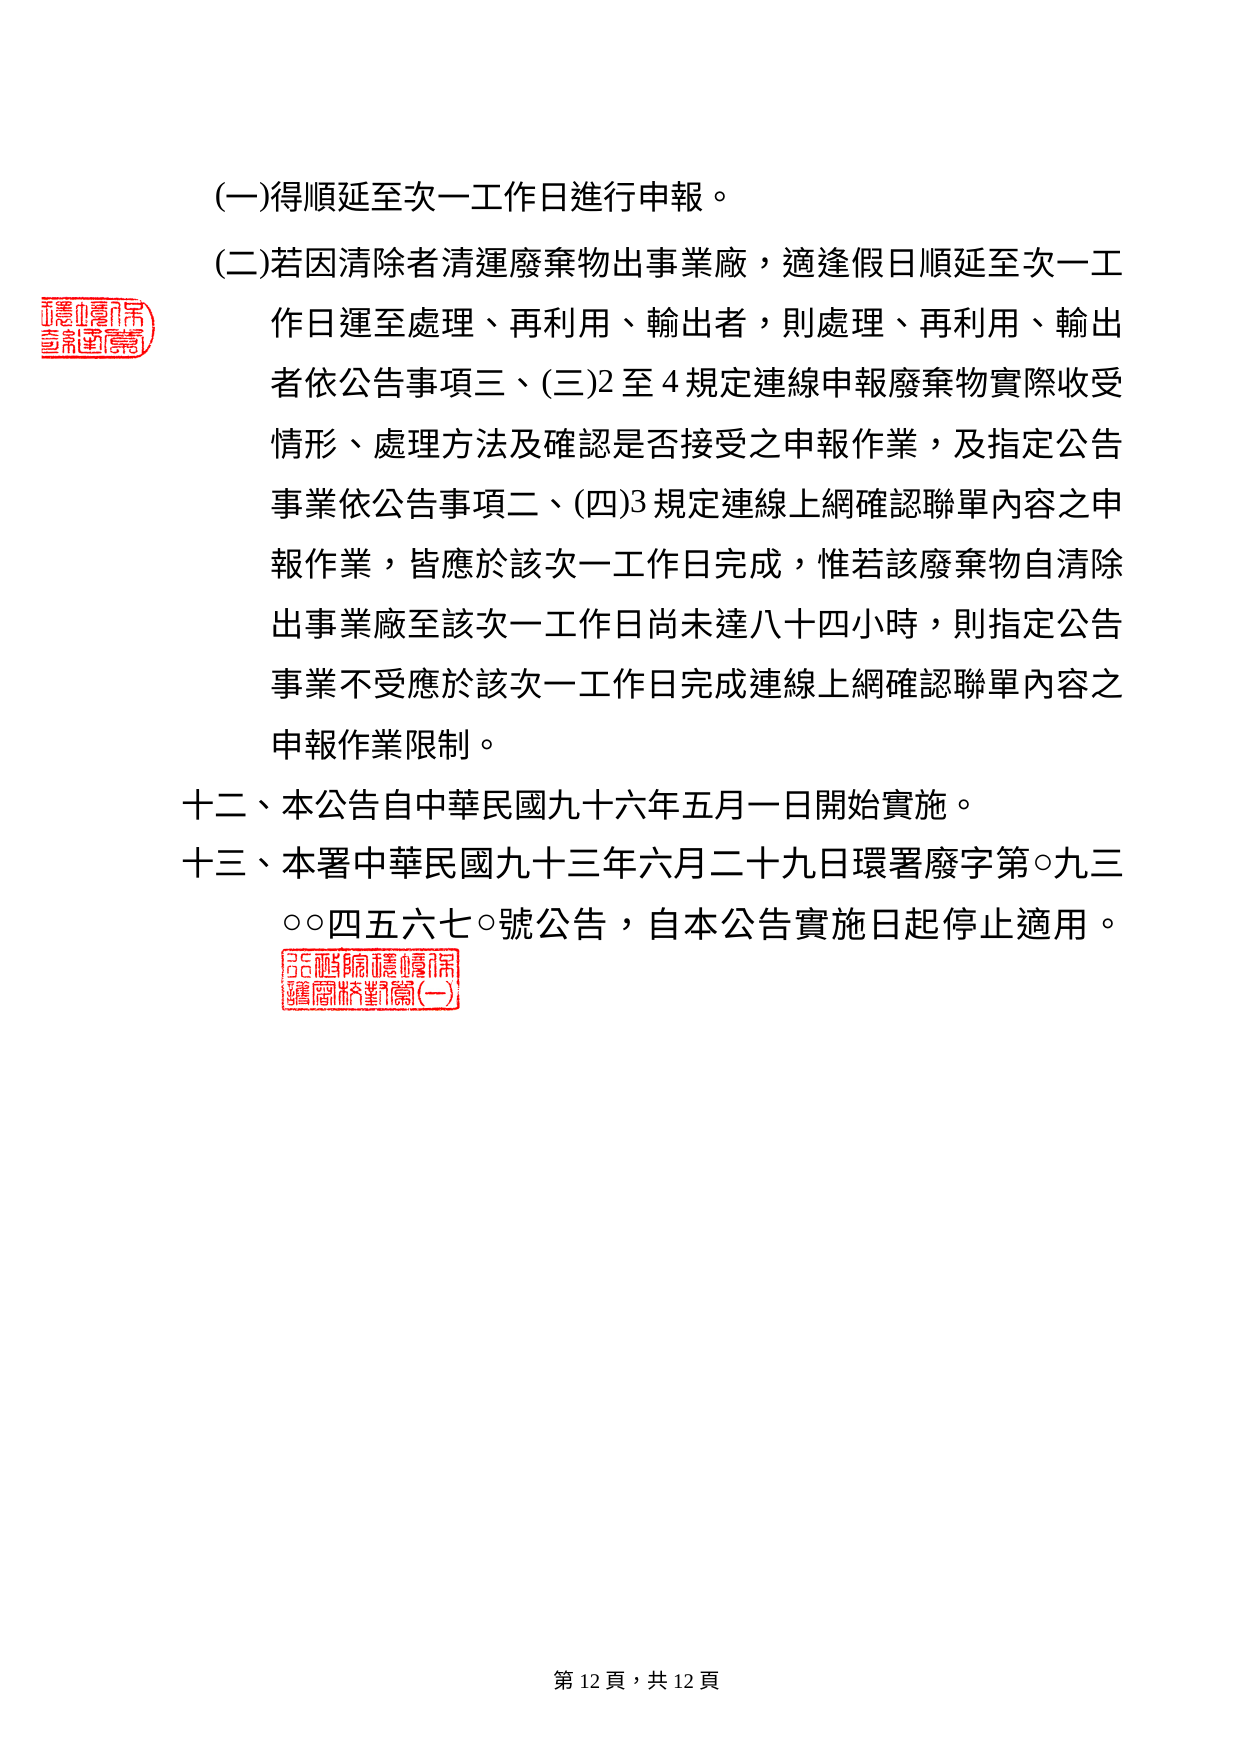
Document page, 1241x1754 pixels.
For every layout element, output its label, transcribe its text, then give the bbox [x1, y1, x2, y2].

list 本署中華民國九十三年六月二十九日環署廢字第○九三○○四五六七○號公告，自本公告實施日起停止適用。 [181, 827, 1125, 1010]
picture [281, 947, 460, 1011]
picture [41, 291, 155, 363]
list 得順延至次一工作日進行申報。 [214, 164, 1125, 225]
list 本公告自中華民國九十六年五月一日開始實施。 [181, 767, 1125, 827]
list 若因清除者清運廢棄物出事業廠，適逢假日順延至次一工作日運至處理、再利用、輸出者，則處理、再利用、輸出者依公告事項三、(三)2至4規定連線申報廢棄物實際收受情形、處理方法及確認是否接受之申報作業，及指定公告事業依公告事項二、(四)3規定連線上網確認聯單內容之申報作業，皆應於該次一工作日完成，惟若該廢棄物自清除出事業廠至該次一工作日尚未達八十四小時，則指定公告事業不受應於該次一工作日完成連線上網確認聯單內容之申報作業限制。 [214, 225, 1125, 767]
